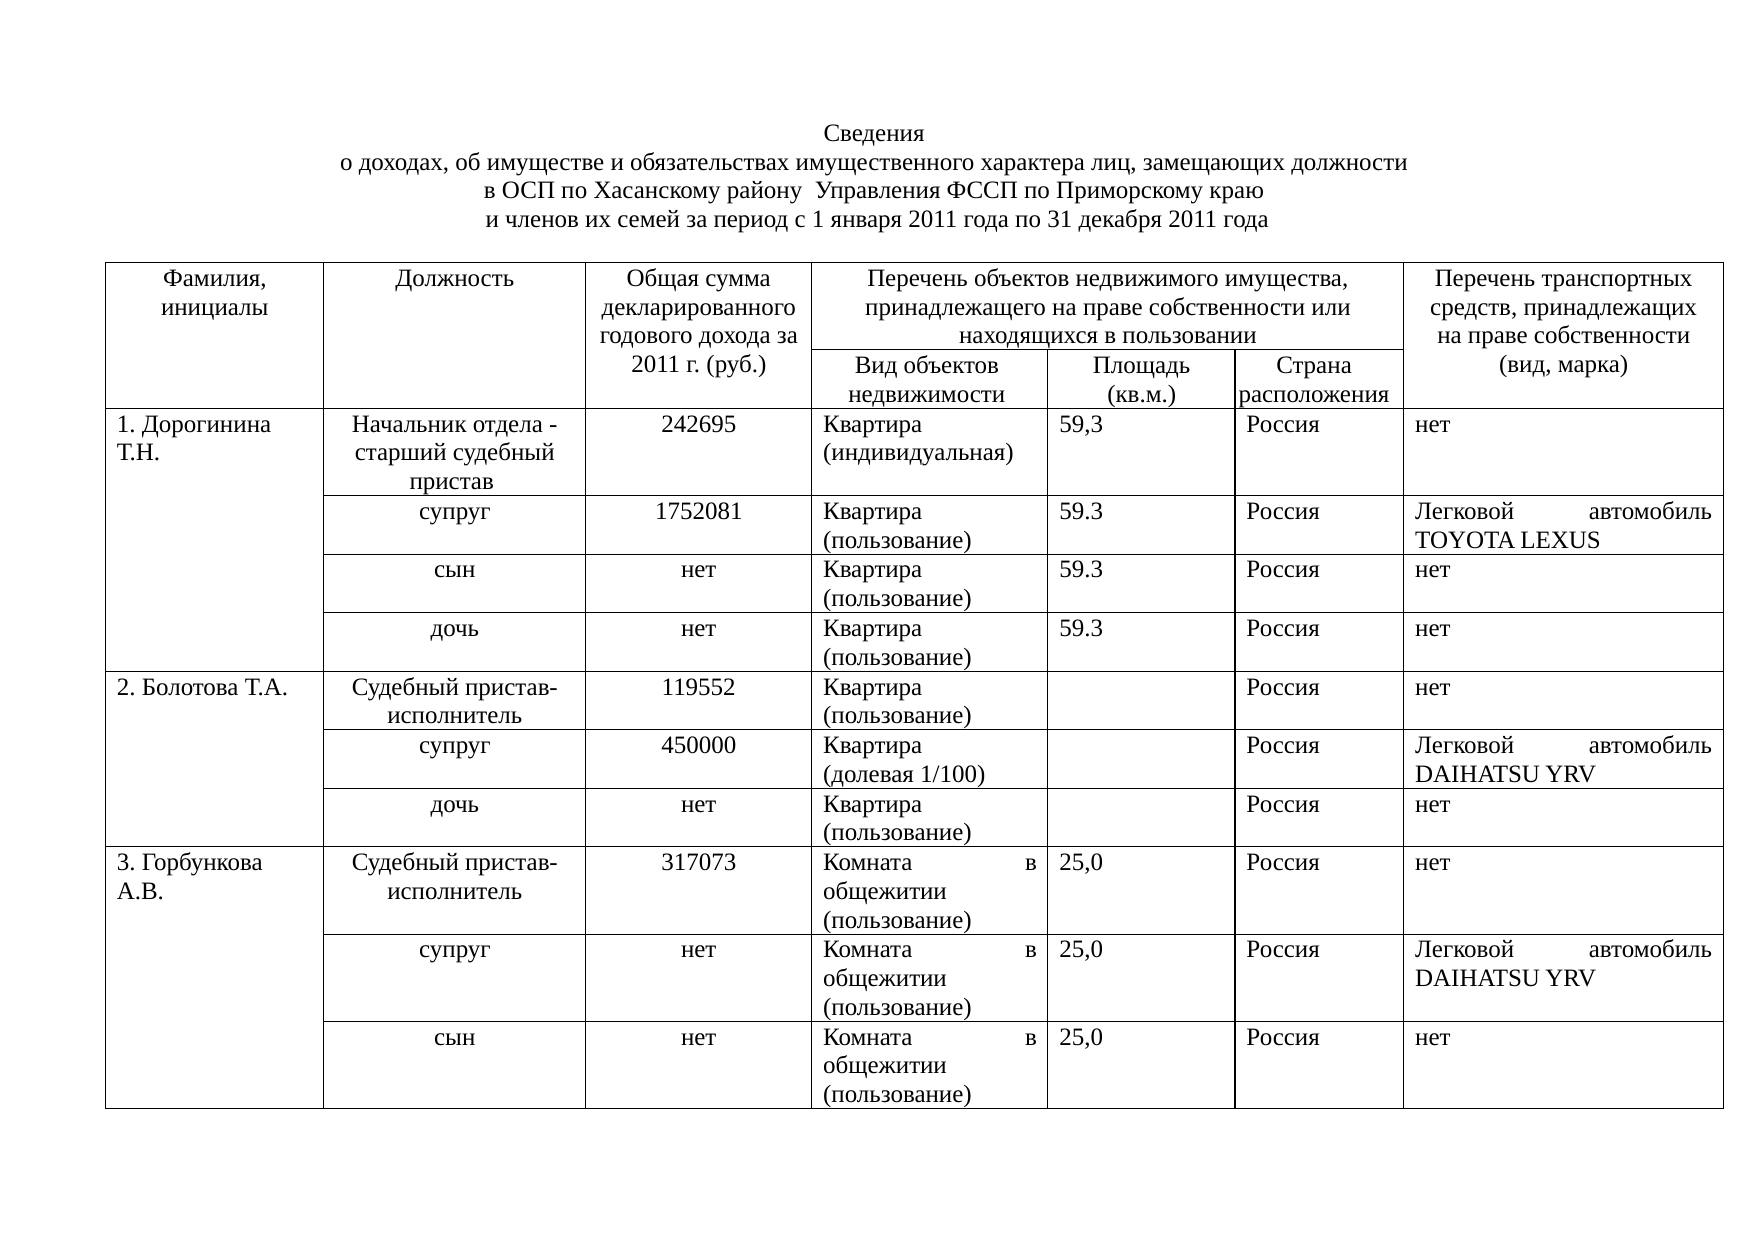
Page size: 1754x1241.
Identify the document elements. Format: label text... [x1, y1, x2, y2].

table_cell 3. Горбункова А.В. [106, 847, 323, 1108]
table_cell 317073 [586, 847, 811, 933]
table_cell Комната в общежитии (пользование) [812, 1022, 1047, 1108]
table_cell Квартира (пользование) [812, 555, 1047, 612]
table_cell Легковой автомобиль DAIHATSU YRV [1404, 730, 1723, 788]
table_cell нет [586, 613, 811, 671]
table_cell Комната в общежитии (пользование) [812, 847, 1047, 933]
table_cell Россия [1236, 730, 1403, 788]
table_header Перечень транспортных средств, принадлежащих на праве собственности (вид, марка) [1404, 263, 1723, 408]
table_cell 25,0 [1048, 935, 1234, 1021]
table_cell нет [1404, 613, 1723, 671]
table_cell 59,3 [1048, 409, 1234, 495]
table_cell нет [586, 789, 811, 846]
table_cell [1048, 672, 1234, 729]
table_cell Легковой автомобиль DAIHATSU YRV [1404, 935, 1723, 1021]
table_header Общая сумма декларированного годового дохода за 2011 г. (руб.) [586, 263, 811, 408]
table_cell дочь [324, 789, 585, 846]
table_cell 1752081 [586, 496, 811, 553]
table_cell нет [1404, 555, 1723, 612]
text в ОСП по Хасанскому району Управления ФССП по Приморскому краю [118, 176, 1636, 204]
table_cell 59,3 [1048, 496, 1234, 553]
table_cell Судебный пристав-исполнитель [324, 847, 585, 933]
table_cell Россия [1236, 496, 1403, 553]
table_cell Квартира (пользование) [812, 789, 1047, 846]
table_header Должность [324, 263, 585, 408]
table_cell Россия [1236, 409, 1403, 495]
table_cell Начальник отдела - старший судебный пристав [324, 409, 585, 495]
table_cell Страна расположения [1236, 350, 1403, 408]
table_cell Россия [1236, 935, 1403, 1021]
table_cell нет [1404, 789, 1723, 846]
table_cell супруг [324, 496, 585, 553]
table_cell нет [586, 555, 811, 612]
table_cell нет [1404, 1022, 1723, 1108]
table_cell Россия [1236, 555, 1403, 612]
table_cell Россия [1236, 789, 1403, 846]
table_cell 242695 [586, 409, 811, 495]
table_cell нет [1404, 409, 1723, 495]
table_cell Легковой автомобиль TOYOTA LEXUS [1404, 496, 1723, 553]
table_cell 25,0 [1048, 847, 1234, 933]
table_cell нет [586, 935, 811, 1021]
table_cell 59,3 [1048, 613, 1234, 671]
table_cell нет [1404, 672, 1723, 729]
table_header Перечень объектов недвижимого имущества, принадлежащего на праве собственности или находящихся в пользовании [812, 263, 1403, 349]
table_cell Квартира (пользование) [812, 613, 1047, 671]
table_cell 25,0 [1048, 1022, 1234, 1108]
text о доходах, об имуществе и обязательствах имущественного характера лиц, замещающих должности [118, 147, 1636, 176]
table_cell супруг [324, 730, 585, 788]
table_cell Квартира (индивидуальная) [812, 409, 1047, 495]
table_cell сын [324, 1022, 585, 1108]
table_cell 59,3 [1048, 555, 1234, 612]
table_cell Судебный пристав-исполнитель [324, 672, 585, 729]
table_cell сын [324, 555, 585, 612]
table_header Фамилия, инициалы [106, 263, 323, 408]
table_cell Квартира (долевая 1/100) [812, 730, 1047, 788]
table_cell 2. Болотова Т.А. [106, 672, 323, 846]
table_cell [1048, 789, 1234, 846]
table_cell Россия [1236, 613, 1403, 671]
table_cell Россия [1236, 672, 1403, 729]
table_cell Площадь (кв.м.) [1048, 350, 1234, 408]
table_cell 450000 [586, 730, 811, 788]
table_cell Комната в общежитии (пользование) [812, 935, 1047, 1021]
table_cell Вид объектов недвижимости [812, 350, 1047, 408]
table_cell 119552 [586, 672, 811, 729]
table_cell Россия [1236, 847, 1403, 933]
table_cell Квартира (пользование) [812, 672, 1047, 729]
table_cell 1. Дорогинина Т.Н. [106, 409, 323, 671]
text Сведения [118, 118, 1636, 147]
table_cell Квартира (пользование) [812, 496, 1047, 553]
table_cell Россия [1236, 1022, 1403, 1108]
table_cell нет [586, 1022, 811, 1108]
table_cell [1048, 730, 1234, 788]
text и членов их семей за период с 1 января 2011 года по 31 декабря 2011 года [118, 204, 1636, 233]
table_cell нет [1404, 847, 1723, 933]
table_cell дочь [324, 613, 585, 671]
table_cell супруг [324, 935, 585, 1021]
